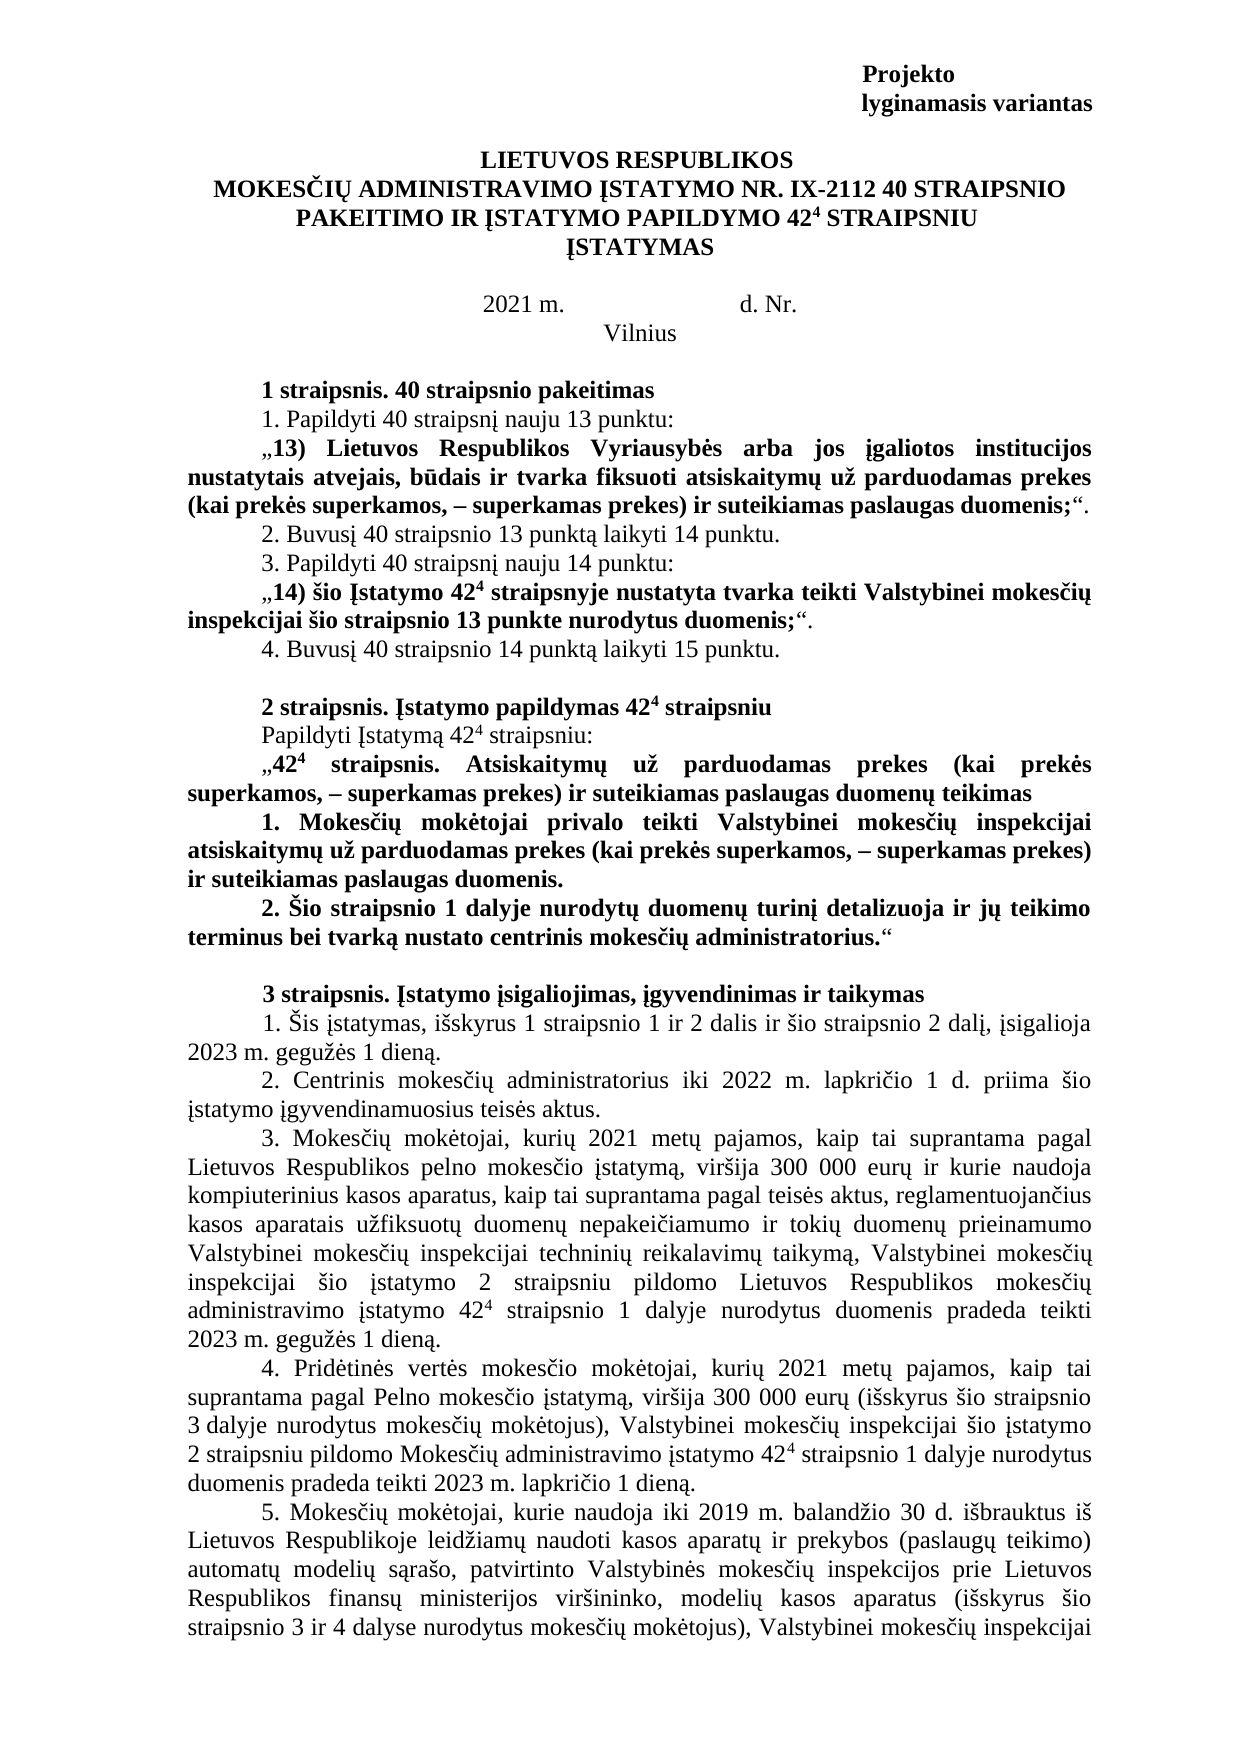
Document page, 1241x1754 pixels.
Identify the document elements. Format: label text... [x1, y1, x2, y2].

text 3 straipsnis. Įstatymo įsigaliojimas, įgyvendinimas ir taikymas [187, 979, 1092, 1008]
text Papildyti Įstatymą 424 straipsniu: [187, 720, 1092, 749]
text 2. Centrinis mokesčių administratorius iki 2022 m. lapkričio 1 d. priima šio įstatymo įgyvendinamuosius teisės aktus. [187, 1065, 1092, 1123]
subtitle Projekto [187, 59, 955, 88]
text „13) Lietuvos Respublikos Vyriausybės arba jos įgaliotos institucijos nustatytais atvejais, būdais ir tvarka fiksuoti atsiskaitymų už parduodamas prekes (kai prekės superkamos, – superkamas prekes) ir suteikiamas paslaugas duomenis;“. [187, 433, 1092, 519]
text 2021 m. d. Nr. [187, 289, 1092, 318]
text 1. Šis įstatymas, išskyrus 1 straipsnio 1 ir 2 dalis ir šio straipsnio 2 dalį, įsigalioja 2023 m. gegužės 1 dieną. [187, 1008, 1092, 1065]
subtitle Lietuvos Respublikos [187, 145, 1092, 174]
text Vilnius [187, 318, 1092, 347]
text 3. Mokesčių mokėtojai, kurių 2021 metų pajamos, kaip tai suprantama pagal Lietuvos Respublikos pelno mokesčio įstatymą, viršija 300 000 eurų ir kurie naudoja kompiuterinius kasos aparatus, kaip tai suprantama pagal teisės aktus, reglamentuojančius kasos aparatais užfiksuotų duomenų nepakeičiamumo ir tokių duomenų prieinamumo Valstybinei mokesčių inspekcijai techninių reikalavimų taikymą, Valstybinei mokesčių inspekcijai šio įstatymo 2 straipsniu pildomo Lietuvos Respublikos mokesčių administravimo įstatymo 424 straipsnio 1 dalyje nurodytus duomenis pradeda teikti 2023 m. gegužės 1 dieną. [187, 1123, 1092, 1353]
text 2. Buvusį 40 straipsnio 13 punktą laikyti 14 punktu. [187, 519, 1092, 548]
text 3. Papildyti 40 straipsnį nauju 14 punktu: [187, 548, 1092, 577]
text 1. Papildyti 40 straipsnį nauju 13 punktu: [187, 404, 1092, 433]
subtitle mokesčių administravimo įstatymo NR. IX-2112 40 straipsniO pakeitimo ir Įstatymo papildymo 424 straipsniU [187, 174, 1092, 232]
text „424 straipsnis. Atsiskaitymų už parduodamas prekes (kai prekės superkamos, – superkamas prekes) ir suteikiamas paslaugas duomenų teikimas [187, 749, 1092, 807]
text „14) šio Įstatymo 424 straipsnyje nustatyta tvarka teikti Valstybinei mokesčių inspekcijai šio straipsnio 13 punkte nurodytus duomenis;“. [187, 577, 1092, 634]
text 4. Buvusį 40 straipsnio 14 punktą laikyti 15 punktu. [187, 634, 1092, 663]
text 2. Šio straipsnio 1 dalyje nurodytų duomenų turinį detalizuoja ir jų teikimo terminus bei tvarką nustato centrinis mokesčių administratorius.“ [187, 893, 1092, 950]
text 5. Mokesčių mokėtojai, kurie naudoja iki 2019 m. balandžio 30 d. išbrauktus iš Lietuvos Respublikoje leidžiamų naudoti kasos aparatų ir prekybos (paslaugų teikimo) automatų modelių sąrašo, patvirtinto Valstybinės mokesčių inspekcijos prie Lietuvos Respublikos finansų ministerijos viršininko, modelių kasos aparatus (išskyrus šio straipsnio 3 ir 4 dalyse nurodytus mokesčių mokėtojus), Valstybinei mokesčių inspekcijai [187, 1497, 1092, 1640]
text 4. Pridėtinės vertės mokesčio mokėtojai, kurių 2021 metų pajamos, kaip tai suprantama pagal Pelno mokesčio įstatymą, viršija 300 000 eurų (išskyrus šio straipsnio 3 dalyje nurodytus mokesčių mokėtojus), Valstybinei mokesčių inspekcijai šio įstatymo 2 straipsniu pildomo Mokesčių administravimo įstatymo 424 straipsnio 1 dalyje nurodytus duomenis pradeda teikti 2023 m. lapkričio 1 dieną. [187, 1353, 1092, 1497]
subtitle lyginamasis variantas [187, 88, 1092, 117]
text įstatymas [187, 232, 1092, 260]
text 1 straipsnis. 40 straipsnio pakeitimas [187, 375, 1092, 404]
text 2 straipsnis. Įstatymo papildymas 424 straipsniu [187, 692, 1092, 720]
text 1. Mokesčių mokėtojai privalo teikti Valstybinei mokesčių inspekcijai atsiskaitymų už parduodamas prekes (kai prekės superkamos, – superkamas prekes) ir suteikiamas paslaugas duomenis. [187, 807, 1092, 893]
